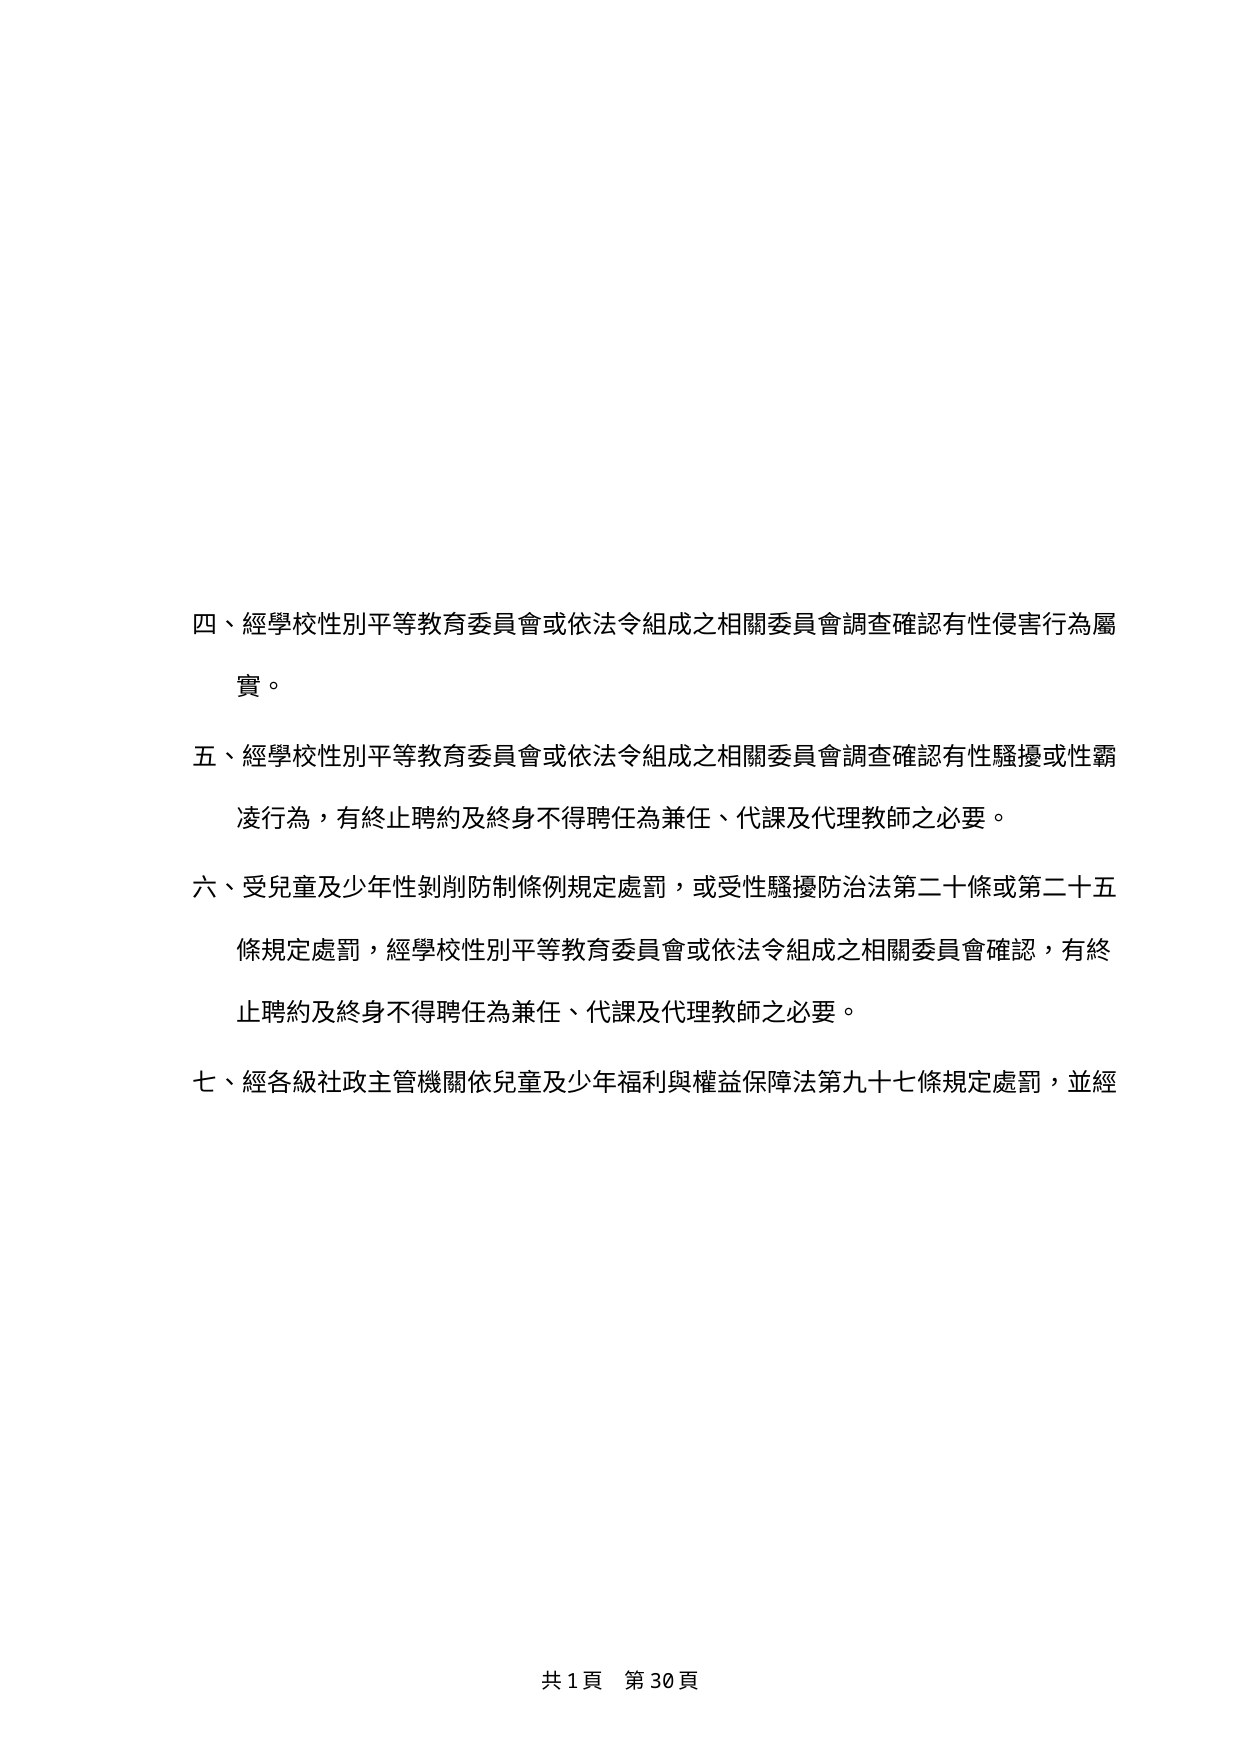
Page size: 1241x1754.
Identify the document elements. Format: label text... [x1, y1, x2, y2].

text 六、受兒童及少年性剝削防制條例規定處罰，或受性騷擾防治法第二十條或第二十五條規定處罰，經學校性別平等教育委員會或依法令組成之相關委員會確認，有終止聘約及終身不得聘任為兼任、代課及代理教師之必要。 [192, 844, 1122, 1032]
text 四、經學校性別平等教育委員會或依法令組成之相關委員會調查確認有性侵害行為屬實。 [192, 581, 1122, 706]
text 五、經學校性別平等教育委員會或依法令組成之相關委員會調查確認有性騷擾或性霸凌行為，有終止聘約及終身不得聘任為兼任、代課及代理教師之必要。 [192, 712, 1122, 837]
text 七、經各級社政主管機關依兒童及少年福利與權益保障法第九十七條規定處罰，並經 [192, 1039, 1122, 1101]
